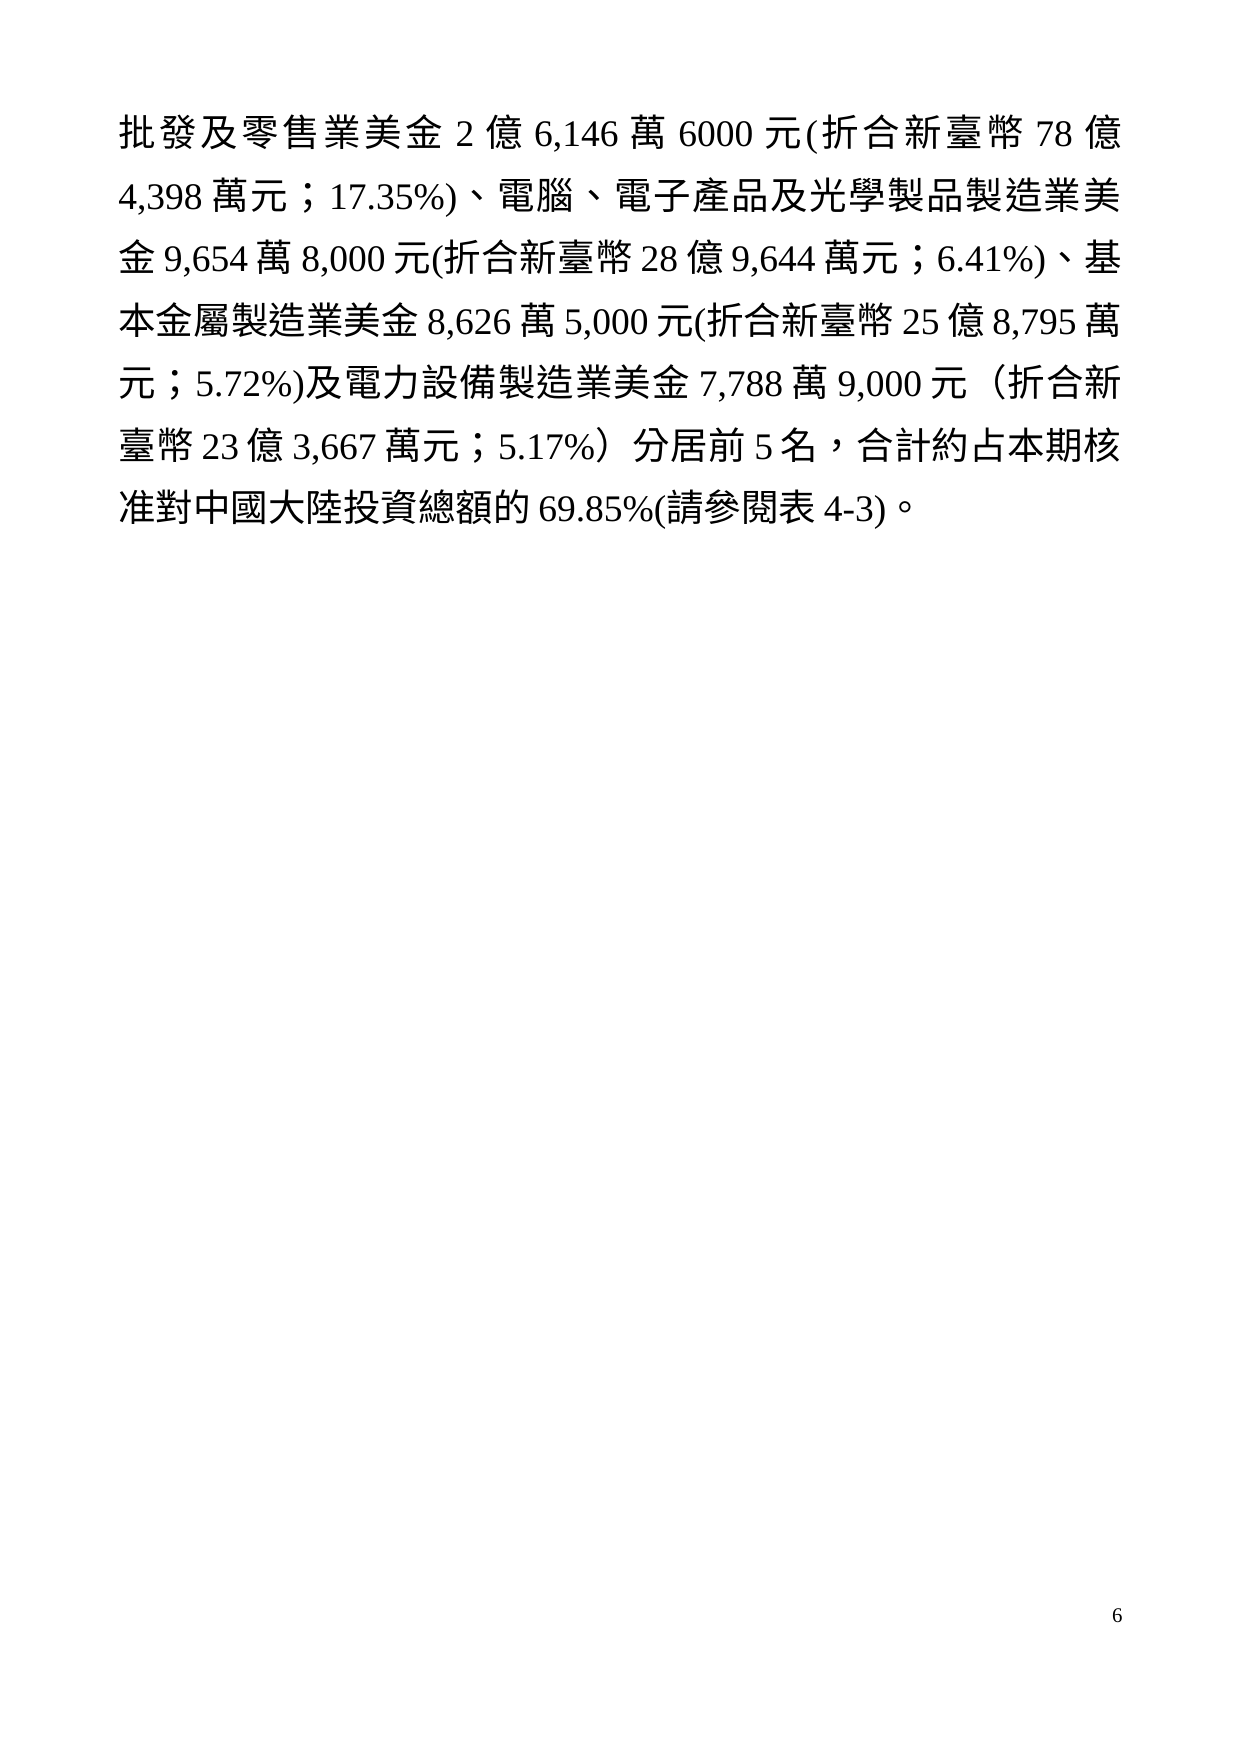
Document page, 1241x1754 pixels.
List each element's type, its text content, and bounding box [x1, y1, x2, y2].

text 112年1-5月核准對中國大陸投資案件，若以投資地區分，主要集中於江蘇省美金6億3,605萬3,000元(折合新臺幣190億8,159萬元；42.20%)、上海市美金3億6,185萬2,000元(折合新臺幣108億5,556萬元；24.01%)、廣東省美金1億8,357萬9,000元(折合新臺幣55億737萬元；12.18%)、福建省美金7,918萬3,000元(折合新臺幣23億7,549萬元；5.25%)及四川省美金5,713萬元(折合新臺幣17億1,390萬元；3.79%)分居前5名，合計約占本期核准對中國大陸投資總額的87.43%(請參閱表4-2)；在投資業別方面，則以電子零組件製造業美金5億3,057萬4,000元(折合新臺幣159億1,722萬元；35.20%)、批發及零售業美金2億6,146萬6000元(折合新臺幣78億4,398萬元；17.35%)、電腦、電子產品及光學製品製造業美金9,654萬8,000元(折合新臺幣28億9,644萬元；6.41%)、基本金屬製造業美金8,626萬5,000元(折合新臺幣25億8,795萬元；5.72%)及電力設備製造業美金7,788萬9,000元（折合新臺幣23億3,667萬元；5.17%）分居前5名，合計約占本期核准對中國大陸投資總額的69.85%(請參閱表4-3)。 [118, 89, 1122, 526]
